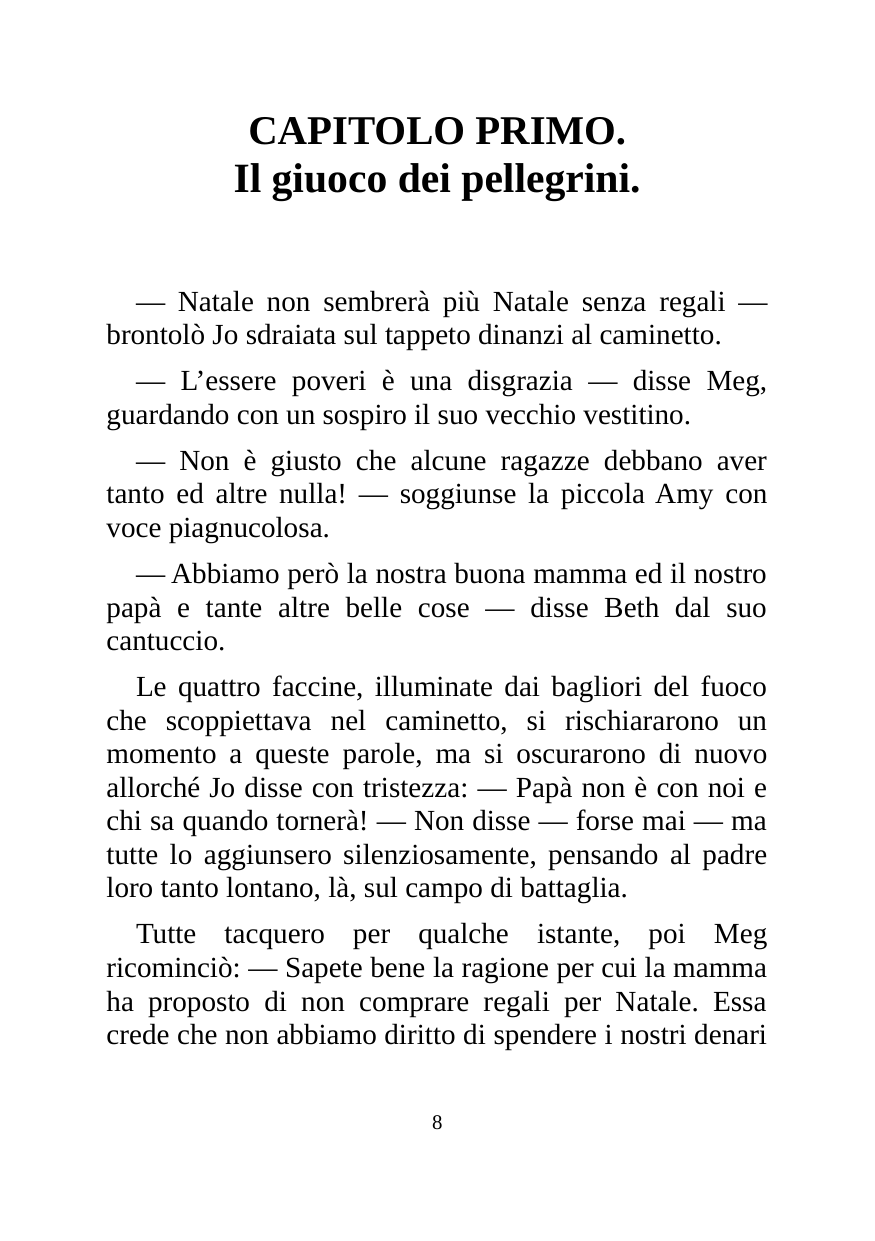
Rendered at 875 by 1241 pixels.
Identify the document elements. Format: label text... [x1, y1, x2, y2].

text — Abbiamo però la nostra buona mamma ed il nostro papà e tante altre belle cose — disse Beth dal suo cantuccio. [106, 556, 768, 657]
text Le quattro faccine, illuminate dai bagliori del fuoco che scoppiettava nel caminetto, si rischiararono un momento a queste parole, ma si oscurarono di nuovo allorché Jo disse con tristezza: — Papà non è con noi e chi sa quando tornerà! — Non disse — forse mai — ma tutte lo aggiunsero silenziosamente, pensando al padre loro tanto lontano, là, sul campo di battaglia. [106, 669, 768, 904]
subtitle CAPITOLO PRIMO. Il giuoco dei pellegrini. [106, 106, 768, 201]
text — Natale non sembrerà più Natale senza regali — brontolò Jo sdraiata sul tappeto dinanzi al caminetto. [106, 284, 768, 351]
text Tutte tacquero per qualche istante, poi Meg ricominciò: — Sapete bene la ragione per cui la mamma ha proposto di non comprare regali per Natale. Essa crede che non abbiamo diritto di spendere i nostri denari [106, 917, 768, 1051]
text — L’essere poveri è una disgrazia — disse Meg, guardando con un sospiro il suo vecchio vestitino. [106, 363, 768, 431]
text — Non è giusto che alcune ragazze debbano aver tanto ed altre nulla! — soggiunse la piccola Amy con voce piagnucolosa. [106, 443, 768, 544]
